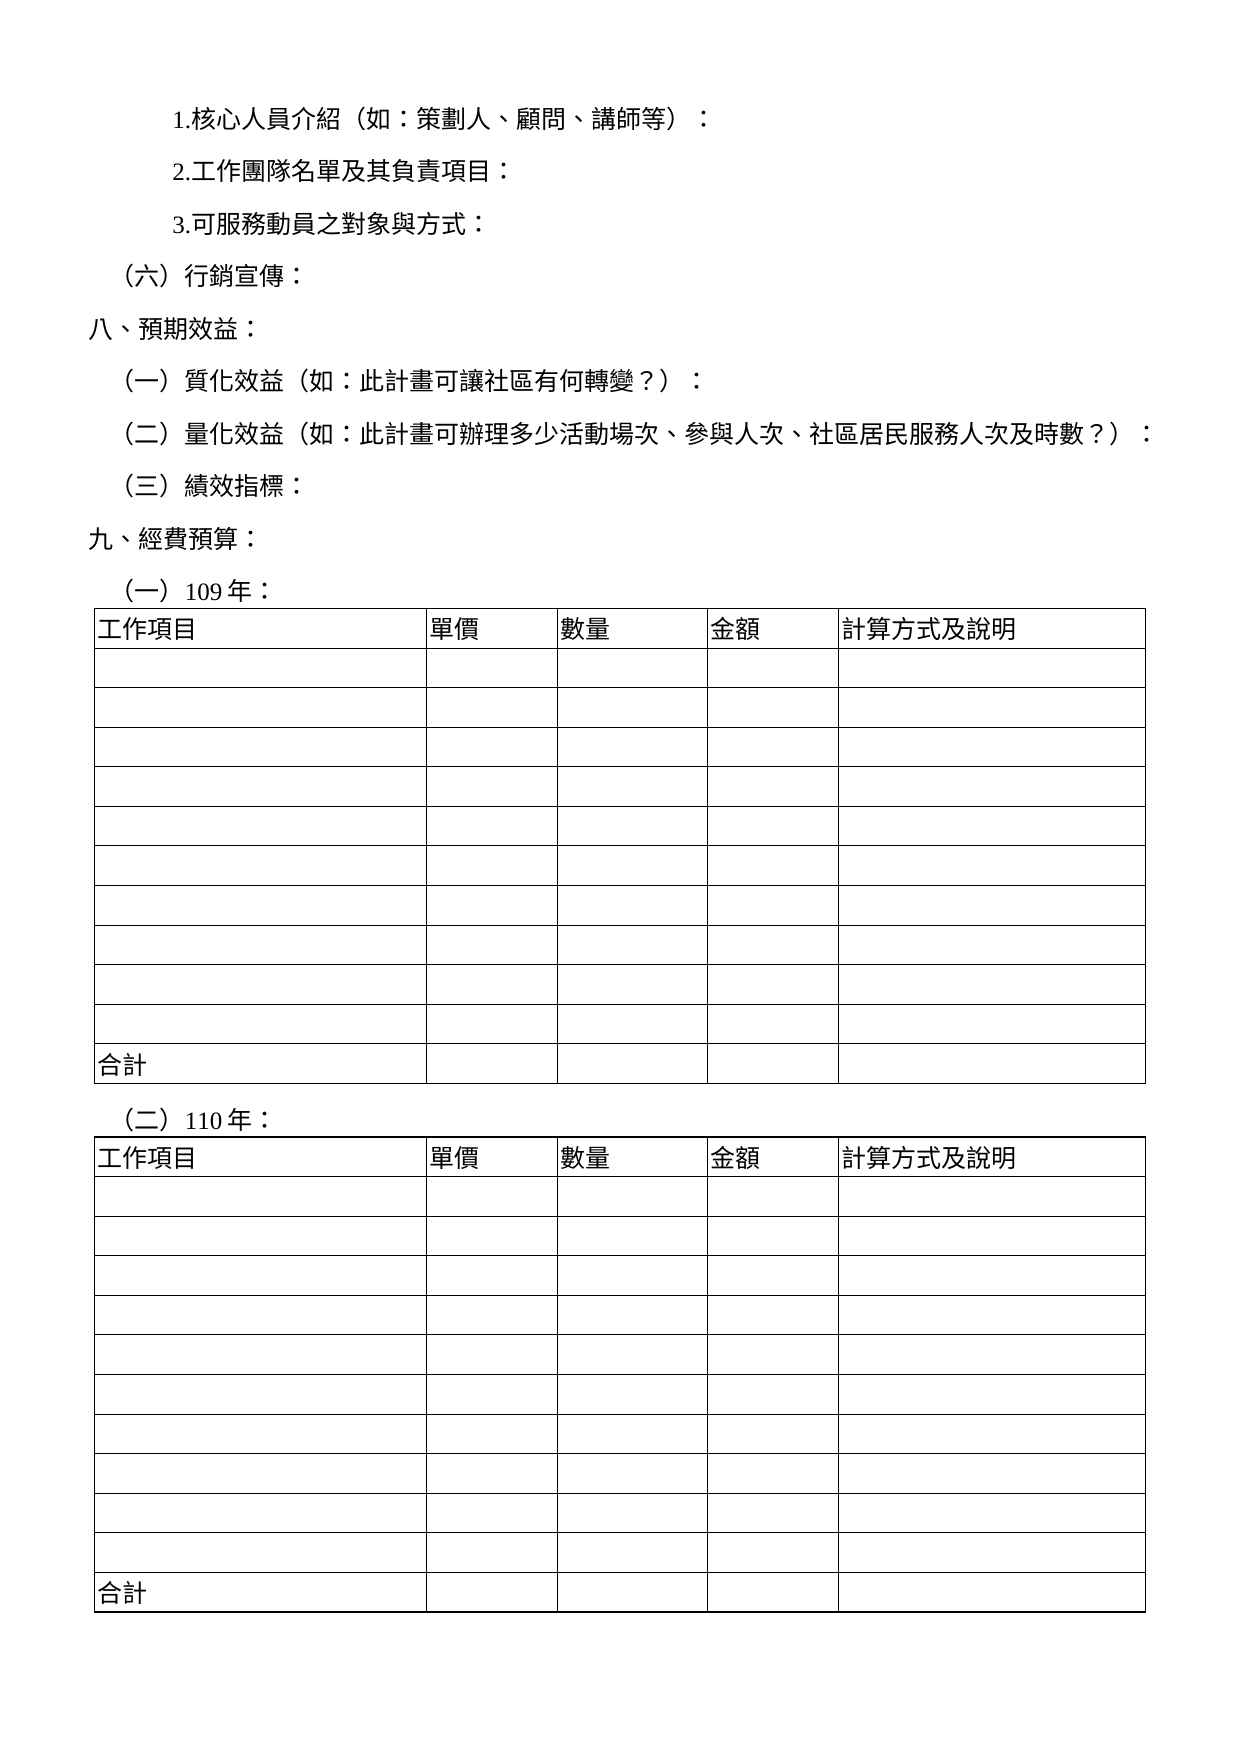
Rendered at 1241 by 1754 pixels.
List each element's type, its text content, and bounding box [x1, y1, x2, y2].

table_cell [95, 926, 426, 964]
table_cell [558, 1044, 707, 1083]
table_cell [708, 688, 838, 727]
table_cell [558, 767, 707, 806]
text 2.工作團隊名單及其負責項目： [172, 152, 1152, 188]
text （一）質化效益（如：此計畫可讓社區有何轉變？）： [109, 362, 1152, 398]
table_cell [558, 886, 707, 924]
table_cell [95, 965, 426, 1004]
table_cell [839, 886, 1145, 924]
table_cell [427, 1217, 557, 1255]
table_cell [427, 1044, 557, 1083]
table_cell [427, 1415, 557, 1453]
table_cell 合計 [95, 1044, 426, 1083]
table_header 數量 [558, 1138, 707, 1176]
table_header 數量 [558, 609, 707, 647]
text 九、經費預算： [89, 519, 1152, 555]
table_cell [839, 728, 1145, 766]
table_cell [708, 1494, 838, 1532]
table_cell [839, 926, 1145, 964]
table_cell [708, 1375, 838, 1413]
table_cell [839, 846, 1145, 885]
table_cell [558, 1177, 707, 1216]
table_cell [95, 846, 426, 885]
table_cell [558, 965, 707, 1004]
table_cell [427, 1335, 557, 1374]
table_cell [839, 1375, 1145, 1413]
table_cell [558, 1335, 707, 1374]
table_cell [558, 1375, 707, 1413]
table_cell [427, 1375, 557, 1413]
table_cell [558, 926, 707, 964]
table_cell [839, 649, 1145, 687]
table_cell [95, 728, 426, 766]
table_cell [427, 1005, 557, 1043]
table_cell [427, 846, 557, 885]
table_cell [708, 1256, 838, 1295]
text 3.可服務動員之對象與方式： [172, 204, 1152, 240]
table_cell [427, 807, 557, 845]
table_cell [708, 807, 838, 845]
table_cell [708, 1533, 838, 1572]
table_header 計算方式及說明 [839, 1138, 1145, 1176]
table_cell [839, 807, 1145, 845]
table_header 金額 [708, 609, 838, 647]
table_cell [708, 649, 838, 687]
table_cell [708, 1005, 838, 1043]
table_cell [95, 1217, 426, 1255]
table_cell [427, 688, 557, 727]
table_header 單價 [427, 609, 557, 647]
table_cell [708, 965, 838, 1004]
table_cell [95, 688, 426, 727]
table_cell [708, 1177, 838, 1216]
table_cell [558, 1494, 707, 1532]
table_cell [558, 1217, 707, 1255]
table_header 單價 [427, 1138, 557, 1176]
table_cell [839, 1494, 1145, 1532]
table_cell [427, 1533, 557, 1572]
table_cell [558, 1533, 707, 1572]
table_cell 合計 [95, 1573, 426, 1611]
table_cell [708, 1335, 838, 1374]
table_cell [427, 767, 557, 806]
table_cell [558, 1415, 707, 1453]
table_cell [427, 1296, 557, 1334]
table_cell [708, 886, 838, 924]
table_cell [839, 1415, 1145, 1453]
table_cell [427, 649, 557, 687]
table_cell [558, 1296, 707, 1334]
table_cell [95, 1494, 426, 1532]
table_cell [95, 886, 426, 924]
table_cell [95, 1177, 426, 1216]
table_cell [839, 1005, 1145, 1043]
table_cell [839, 1177, 1145, 1216]
table_cell [839, 688, 1145, 727]
table_cell [839, 1256, 1145, 1295]
table_cell [95, 1375, 426, 1413]
table_cell [708, 1044, 838, 1083]
table_cell [95, 1296, 426, 1334]
table_cell [558, 1256, 707, 1295]
table_cell [708, 1296, 838, 1334]
table_cell [839, 965, 1145, 1004]
table_cell [95, 1454, 426, 1493]
table_cell [427, 886, 557, 924]
table_cell [558, 1005, 707, 1043]
table_cell [708, 767, 838, 806]
table_cell [427, 1454, 557, 1493]
table_cell [708, 1573, 838, 1611]
text （二）110年： [109, 1100, 1152, 1136]
table_cell [708, 1217, 838, 1255]
table_cell [427, 1573, 557, 1611]
table_cell [427, 1256, 557, 1295]
table_cell [708, 846, 838, 885]
table_cell [558, 728, 707, 766]
table_cell [427, 926, 557, 964]
table_header 工作項目 [95, 609, 426, 647]
table_header 工作項目 [95, 1138, 426, 1176]
table_cell [558, 846, 707, 885]
table_cell [427, 728, 557, 766]
table_cell [95, 1335, 426, 1374]
table_cell [95, 1256, 426, 1295]
table_cell [839, 1296, 1145, 1334]
table_header 金額 [708, 1138, 838, 1176]
table_cell [708, 926, 838, 964]
table_cell [708, 1415, 838, 1453]
text （六）行銷宣傳： [109, 257, 1152, 293]
text 八、預期效益： [89, 309, 1152, 345]
table_cell [558, 649, 707, 687]
table_header 計算方式及說明 [839, 609, 1145, 647]
text 1.核心人員介紹（如：策劃人、顧問、講師等）： [172, 99, 1152, 135]
table_cell [95, 1005, 426, 1043]
table_cell [558, 1454, 707, 1493]
table_cell [427, 1177, 557, 1216]
table_cell [839, 1533, 1145, 1572]
table_cell [95, 767, 426, 806]
table_cell [708, 728, 838, 766]
table_cell [839, 1335, 1145, 1374]
table_cell [839, 1454, 1145, 1493]
table_cell [708, 1454, 838, 1493]
text （二）量化效益（如：此計畫可辦理多少活動場次、參與人次、社區居民服務人次及時數？）： [109, 414, 1152, 450]
table_cell [558, 1573, 707, 1611]
table_cell [839, 1044, 1145, 1083]
table_cell [427, 1494, 557, 1532]
table_cell [95, 1415, 426, 1453]
text （三）績效指標： [109, 467, 1152, 503]
table_cell [95, 807, 426, 845]
table_cell [839, 767, 1145, 806]
table_cell [427, 965, 557, 1004]
text （一）109年： [109, 572, 1152, 608]
table_cell [95, 1533, 426, 1572]
table_cell [558, 688, 707, 727]
table_cell [558, 807, 707, 845]
table_cell [95, 649, 426, 687]
table_cell [839, 1217, 1145, 1255]
table_cell [839, 1573, 1145, 1611]
